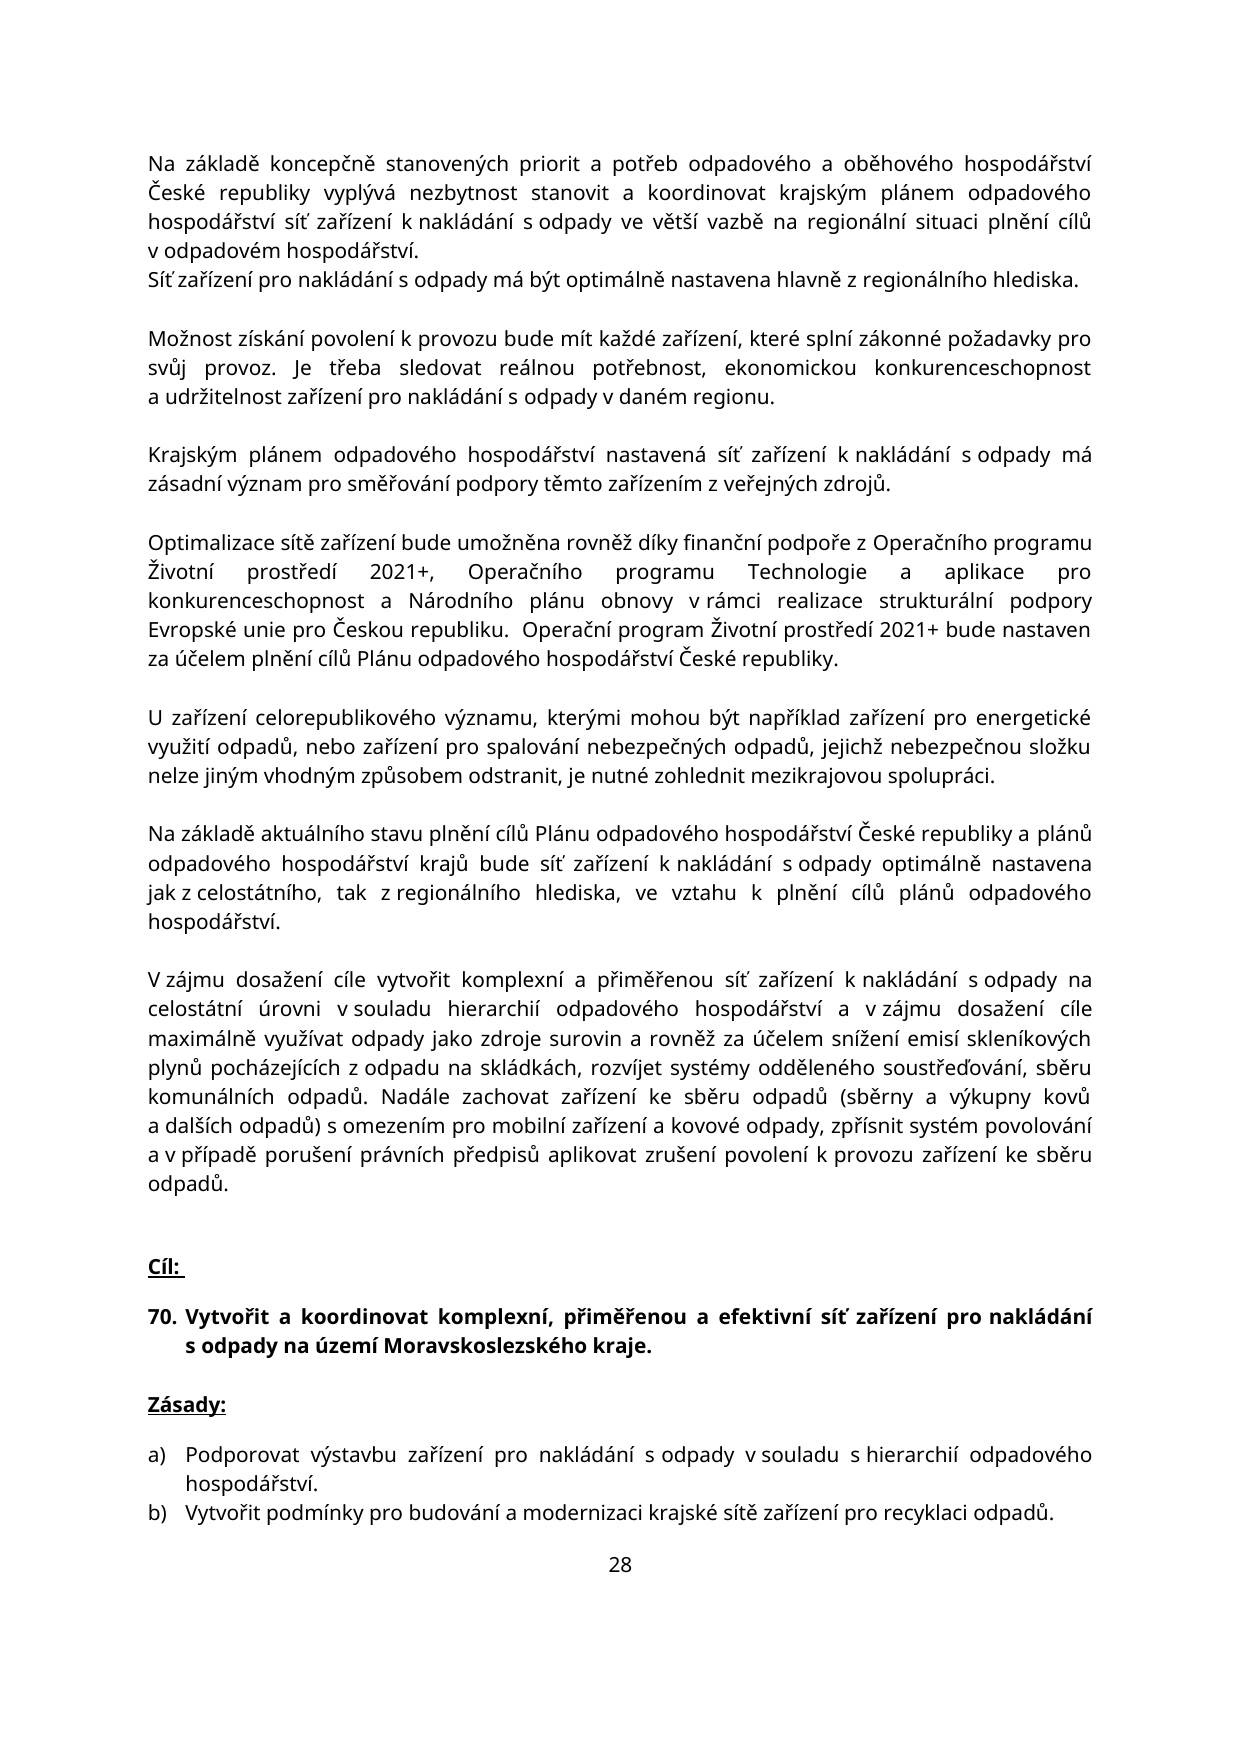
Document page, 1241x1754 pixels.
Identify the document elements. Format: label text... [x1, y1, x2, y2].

text U zařízení celorepublikového významu, kterými mohou být například zařízení pro energetické využití odpadů, nebo zařízení pro spalování nebezpečných odpadů, jejichž nebezpečnou složku nelze jiným vhodným způsobem odstranit, je nutné zohlednit mezikrajovou spolupráci. [148, 702, 1092, 789]
list Vytvořit podmínky pro budování a modernizaci krajské sítě zařízení pro recyklaci odpadů. [148, 1497, 1092, 1526]
text Síť zařízení pro nakládání s odpady má být optimálně nastavena hlavně z regionálního hlediska. [148, 264, 1092, 293]
text Zásady: [148, 1389, 1092, 1418]
text Na základě aktuálního stavu plnění cílů Plánu odpadového hospodářství České republiky a plánů odpadového hospodářství krajů bude síť zařízení k nakládání s odpady optimálně nastavena jak z celostátního, tak z regionálního hlediska, ve vztahu k plnění cílů plánů odpadového hospodářství. [148, 818, 1092, 935]
list Podporovat výstavbu zařízení pro nakládání s odpady v souladu s hierarchií odpadového hospodářství. [148, 1439, 1092, 1497]
text V zájmu dosažení cíle vytvořit komplexní a přiměřenou síť zařízení k nakládání s odpady na celostátní úrovni v souladu hierarchií odpadového hospodářství a v zájmu dosažení cíle maximálně využívat odpady jako zdroje surovin a rovněž za účelem snížení emisí skleníkových plynů pocházejících z odpadu na skládkách, rozvíjet systémy odděleného soustřeďování, sběru komunálních odpadů. Nadále zachovat zařízení ke sběru odpadů (sběrny a výkupny kovů a dalších odpadů) s omezením pro mobilní zařízení a kovové odpady, zpřísnit systém povolování a v případě porušení právních předpisů aplikovat zrušení povolení k provozu zařízení ke sběru odpadů. [148, 964, 1092, 1198]
text Optimalizace sítě zařízení bude umožněna rovněž díky finanční podpoře z Operačního programu Životní prostředí 2021+, Operačního programu Technologie a aplikace pro konkurenceschopnost a Národního plánu obnovy v rámci realizace strukturální podpory Evropské unie pro Českou republiku. Operační program Životní prostředí 2021+ bude nastaven za účelem plnění cílů Plánu odpadového hospodářství České republiky. [148, 527, 1092, 673]
text Krajským plánem odpadového hospodářství nastavená síť zařízení k nakládání s odpady má zásadní význam pro směřování podpory těmto zařízením z veřejných zdrojů. [148, 439, 1092, 498]
text Možnost získání povolení k provozu bude mít každé zařízení, které splní zákonné požadavky pro svůj provoz. Je třeba sledovat reálnou potřebnost, ekonomickou konkurenceschopnost a udržitelnost zařízení pro nakládání s odpady v daném regionu. [148, 323, 1092, 410]
text Cíl: [148, 1251, 1092, 1280]
list Vytvořit a koordinovat komplexní, přiměřenou a efektivní síť zařízení pro nakládání s odpady na území Moravskoslezského kraje. [148, 1301, 1092, 1359]
text Na základě koncepčně stanovených priorit a potřeb odpadového a oběhového hospodářství České republiky vyplývá nezbytnost stanovit a koordinovat krajským plánem odpadového hospodářství síť zařízení k nakládání s odpady ve větší vazbě na regionální situaci plnění cílů v odpadovém hospodářství. [148, 148, 1092, 264]
